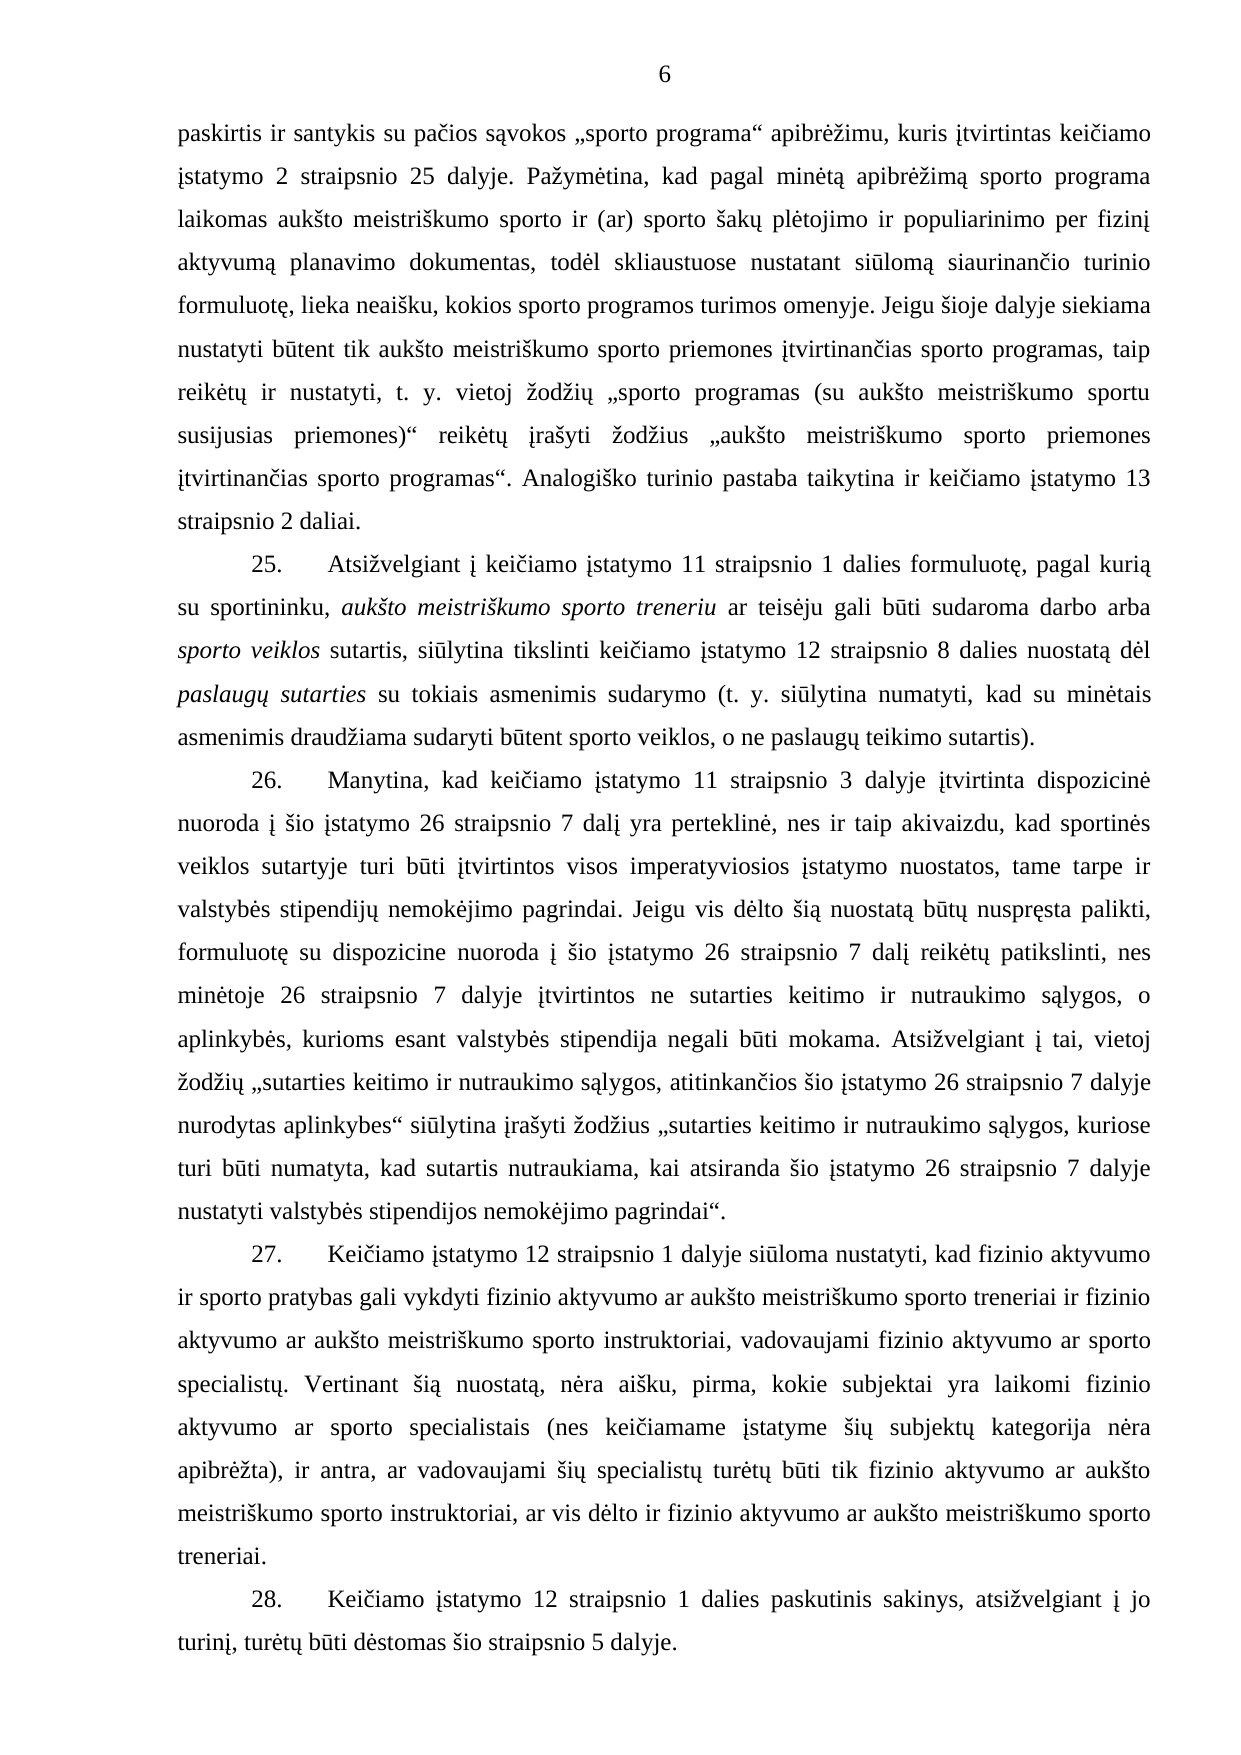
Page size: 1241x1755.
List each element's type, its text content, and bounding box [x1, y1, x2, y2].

list Manytina, kad keičiamo įstatymo 11 straipsnio 3 dalyje įtvirtinta dispozicinė nuoroda į šio įstatymo 26 straipsnio 7 dalį yra perteklinė, nes ir taip akivaizdu, kad sportinės veiklos sutartyje turi būti įtvirtintos visos imperatyviosios įstatymo nuostatos, tame tarpe ir valstybės stipendijų nemokėjimo pagrindai. Jeigu vis dėlto šią nuostatą būtų nuspręsta palikti, formuluotę su dispozicine nuoroda į šio įstatymo 26 straipsnio 7 dalį reikėtų patikslinti, nes minėtoje 26 straipsnio 7 dalyje įtvirtintos ne sutarties keitimo ir nutraukimo sąlygos, o aplinkybės, kurioms esant valstybės stipendija negali būti mokama. Atsižvelgiant į tai, vietoj žodžių „sutarties keitimo ir nutraukimo sąlygos, atitinkančios šio įstatymo 26 straipsnio 7 dalyje nurodytas aplinkybes“ siūlytina įrašyti žodžius „sutarties keitimo ir nutraukimo sąlygos, kuriose turi būti numatyta, kad sutartis nutraukiama, kai atsiranda šio įstatymo 26 straipsnio 7 dalyje nustatyti valstybės stipendijos nemokėjimo pagrindai“. [177, 765, 1152, 1225]
list paskirtis ir santykis su pačios sąvokos „sporto programa“ apibrėžimu, kuris įtvirtintas keičiamo įstatymo 2 straipsnio 25 dalyje. Pažymėtina, kad pagal minėtą apibrėžimą sporto programa laikomas aukšto meistriškumo sporto ir (ar) sporto šakų plėtojimo ir populiarinimo per fizinį aktyvumą planavimo dokumentas, todėl skliaustuose nustatant siūlomą siaurinančio turinio formuluotę, lieka neaišku, kokios sporto programos turimos omenyje. Jeigu šioje dalyje siekiama nustatyti būtent tik aukšto meistriškumo sporto priemones įtvirtinančias sporto programas, taip reikėtų ir nustatyti, t. y. vietoj žodžių „sporto programas (su aukšto meistriškumo sportu susijusias priemones)“ reikėtų įrašyti žodžius „aukšto meistriškumo sporto priemones įtvirtinančias sporto programas“. Analogiško turinio pastaba taikytina ir keičiamo įstatymo 13 straipsnio 2 daliai. [177, 118, 1152, 535]
list Keičiamo įstatymo 12 straipsnio 1 dalies paskutinis sakinys, atsižvelgiant į jo turinį, turėtų būti dėstomas šio straipsnio 5 dalyje. [177, 1584, 1152, 1656]
list Atsižvelgiant į keičiamo įstatymo 11 straipsnio 1 dalies formuluotę, pagal kurią su sportininku, aukšto meistriškumo sporto treneriu ar teisėju gali būti sudaroma darbo arba sporto veiklos sutartis, siūlytina tikslinti keičiamo įstatymo 12 straipsnio 8 dalies nuostatą dėl paslaugų sutarties su tokiais asmenimis sudarymo (t. y. siūlytina numatyti, kad su minėtais asmenimis draudžiama sudaryti būtent sporto veiklos, o ne paslaugų teikimo sutartis). [177, 549, 1152, 751]
list Keičiamo įstatymo 12 straipsnio 1 dalyje siūloma nustatyti, kad fizinio aktyvumo ir sporto pratybas gali vykdyti fizinio aktyvumo ar aukšto meistriškumo sporto treneriai ir fizinio aktyvumo ar aukšto meistriškumo sporto instruktoriai, vadovaujami fizinio aktyvumo ar sporto specialistų. Vertinant šią nuostatą, nėra aišku, pirma, kokie subjektai yra laikomi fizinio aktyvumo ar sporto specialistais (nes keičiamame įstatyme šių subjektų kategorija nėra apibrėžta), ir antra, ar vadovaujami šių specialistų turėtų būti tik fizinio aktyvumo ar aukšto meistriškumo sporto instruktoriai, ar vis dėlto ir fizinio aktyvumo ar aukšto meistriškumo sporto treneriai. [177, 1239, 1152, 1570]
